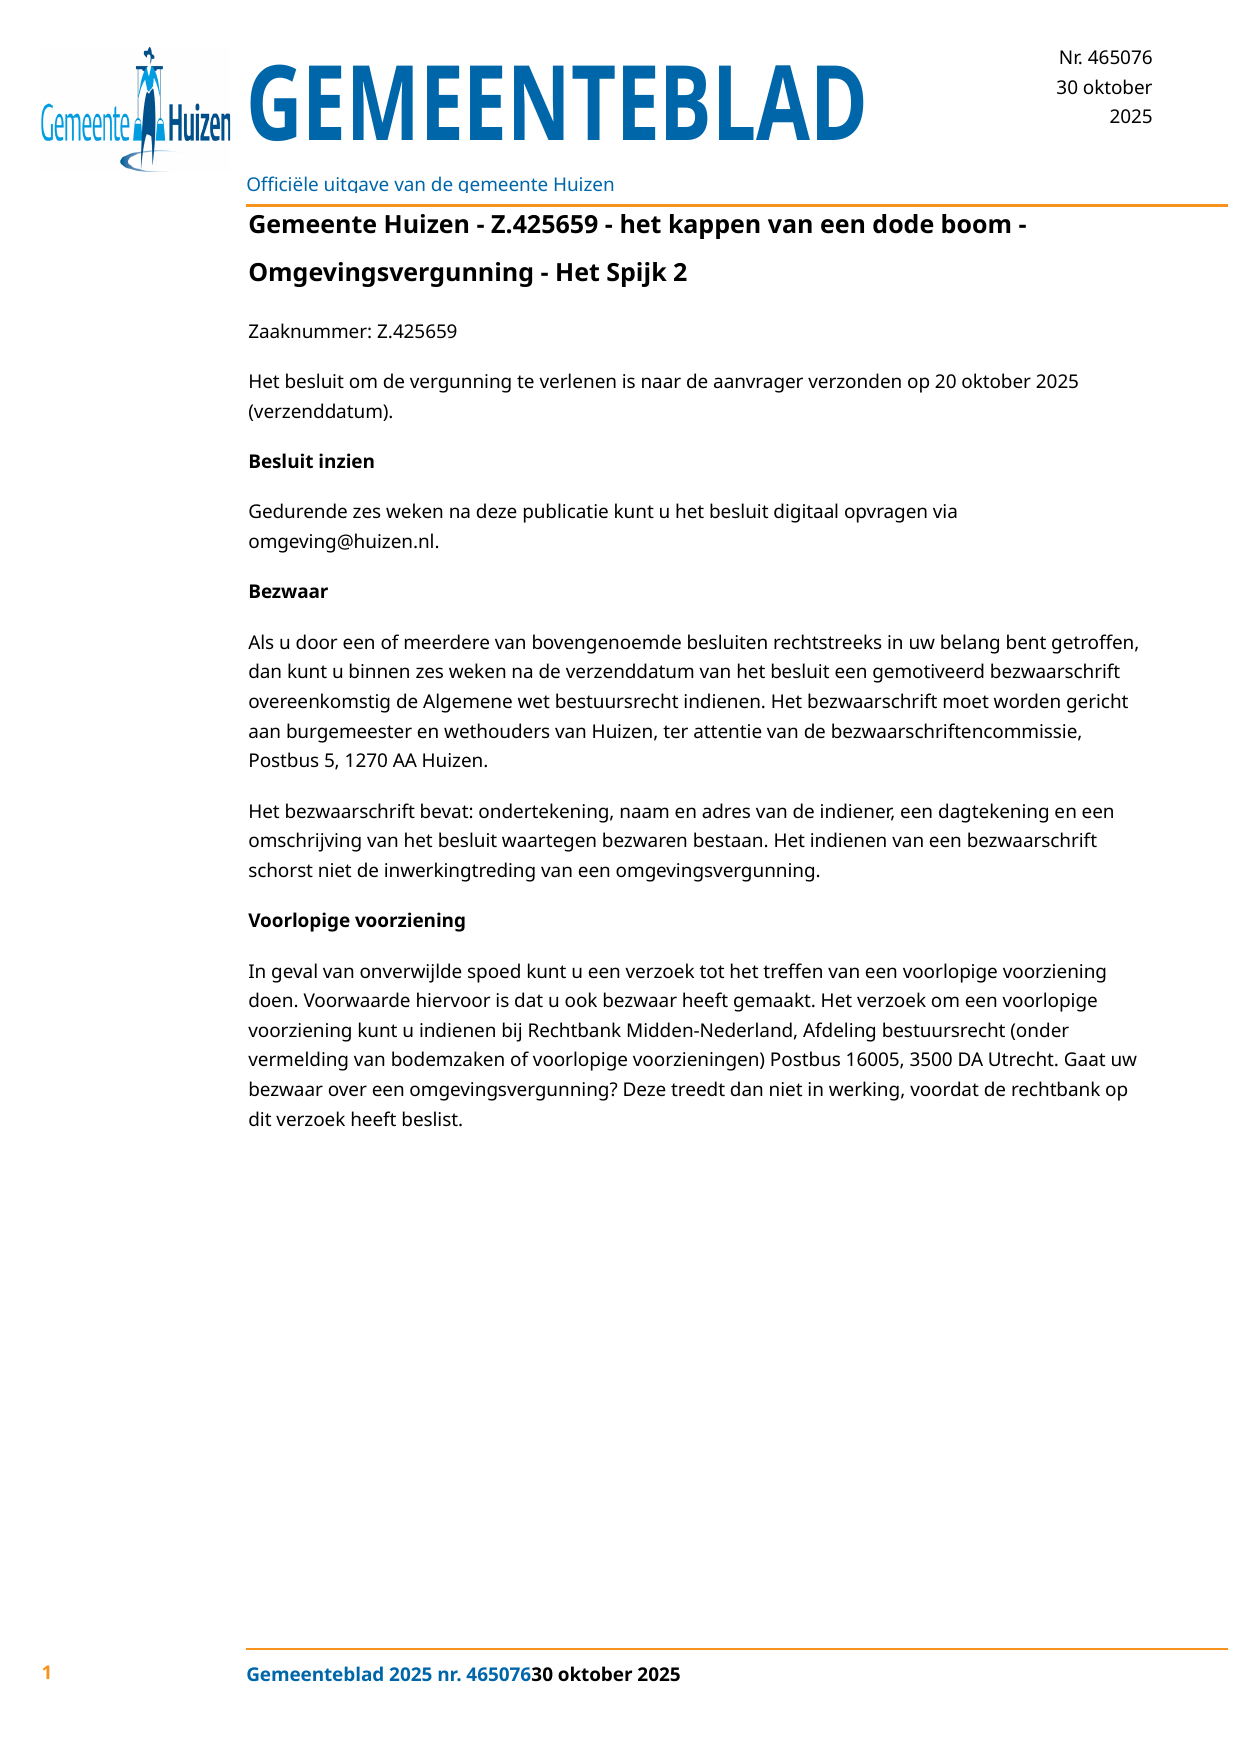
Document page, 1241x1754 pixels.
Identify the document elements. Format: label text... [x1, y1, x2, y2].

picture [41, 47, 231, 172]
text Gedurende zes weken na deze publicatie kunt u het besluit digitaal opvragen via omgeving@huizen.nl. [248, 499, 1152, 554]
text Het besluit om de vergunning te verlenen is naar de aanvrager verzonden op 20 oktober 2025 (verzenddatum). [248, 368, 1152, 424]
text Het bezwaarschrift bevat: ondertekening, naam en adres van de indiener, een dagtekening en een omschrijving van het besluit waartegen bezwaren bestaan. Het indienen van een bezwaarschrift schorst niet de inwerkingtreding van een omgevingsvergunning. [248, 798, 1152, 883]
text Bezwaar [248, 579, 1152, 604]
text Gemeente Huizen - Z.425659 - het kappen van een dode boom - Omgevingsvergunning - Het Spijk 2 [248, 207, 1152, 288]
text In geval van onverwijlde spoed kunt u een verzoek tot het treffen van een voorlopige voorziening doen. Voorwaarde hiervoor is dat u ook bezwaar heeft gemaakt. Het verzoek om een voorlopige voorziening kunt u indienen bij Rechtbank Midden-Nederland, Afdeling bestuursrecht (onder vermelding van bodemzaken of voorlopige voorzieningen) Postbus 16005, 3500 DA Utrecht. Gaat uw bezwaar over een omgevingsvergunning? Deze treedt dan niet in werking, voordat de rechtbank op dit verzoek heeft beslist. [248, 958, 1152, 1132]
text Zaaknummer: Z.425659 [248, 318, 1152, 344]
text Als u door een of meerdere van bovengenoemde besluiten rechtstreeks in uw belang bent getroffen, dan kunt u binnen zes weken na de verzenddatum van het besluit een gemotiveerd bezwaarschrift overeenkomstig de Algemene wet bestuursrecht indienen. Het bezwaarschrift moet worden gericht aan burgemeester en wethouders van Huizen, ter attentie van de bezwaarschriftencommissie, Postbus 5, 1270 AA Huizen. [248, 629, 1152, 773]
text Besluit inzien [248, 448, 1152, 474]
text Voorlopige voorziening [248, 907, 1152, 933]
